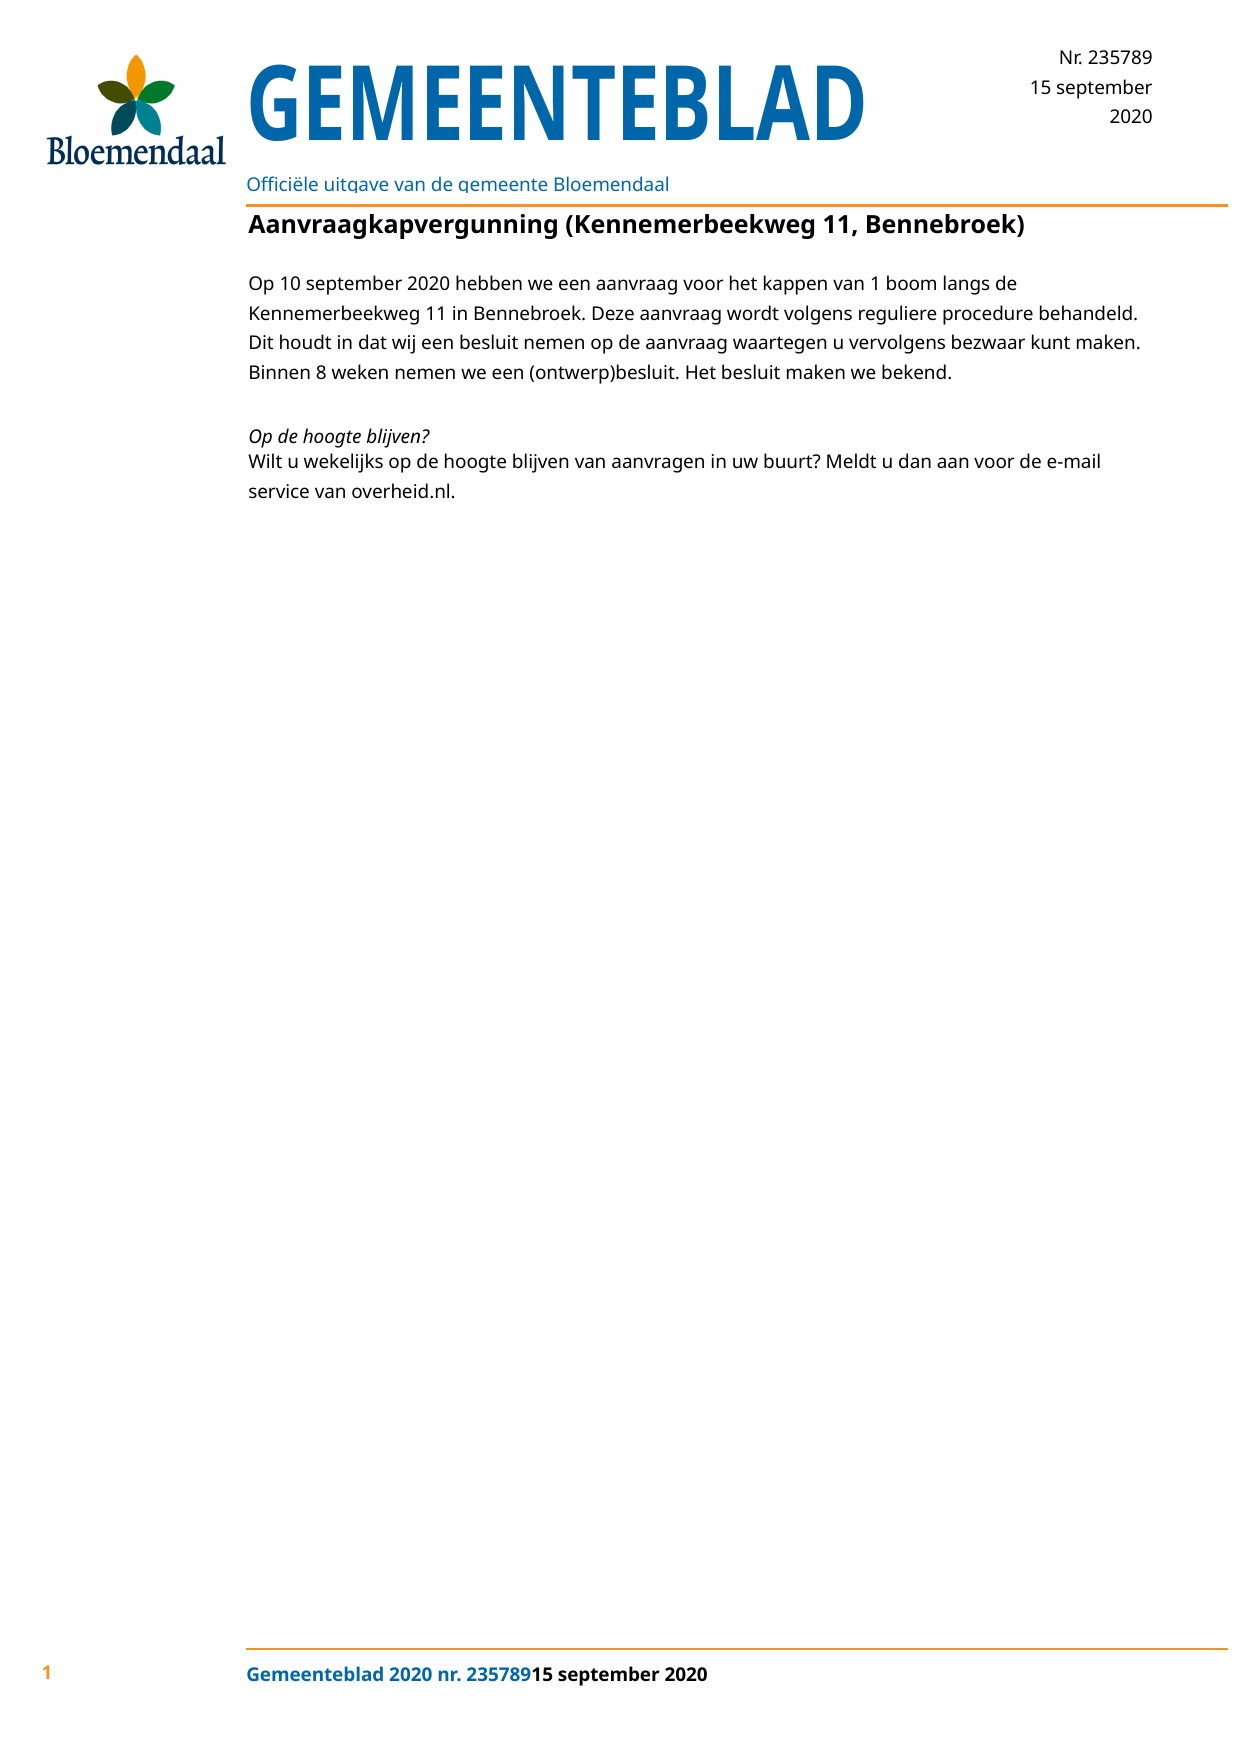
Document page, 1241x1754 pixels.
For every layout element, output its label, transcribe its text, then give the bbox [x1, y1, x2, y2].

text Op de hoogte blijven? [248, 423, 1152, 449]
text Wilt u wekelijks op de hoogte blijven van aanvragen in uw buurt? Meldt u dan aan voor de e-mail service van overheid.nl. [248, 449, 1152, 504]
text Aanvraagkapvergunning (Kennemerbeekweg 11, Bennebroek) [248, 207, 1152, 241]
picture [41, 47, 231, 172]
text Op 10 september 2020 hebben we een aanvraag voor het kappen van 1 boom langs de Kennemerbeekweg 11 in Bennebroek. Deze aanvraag wordt volgens reguliere procedure behandeld. Dit houdt in dat wij een besluit nemen op de aanvraag waartegen u vervolgens bezwaar kunt maken. Binnen 8 weken nemen we een (ontwerp)besluit. Het besluit maken we bekend. [248, 270, 1152, 385]
